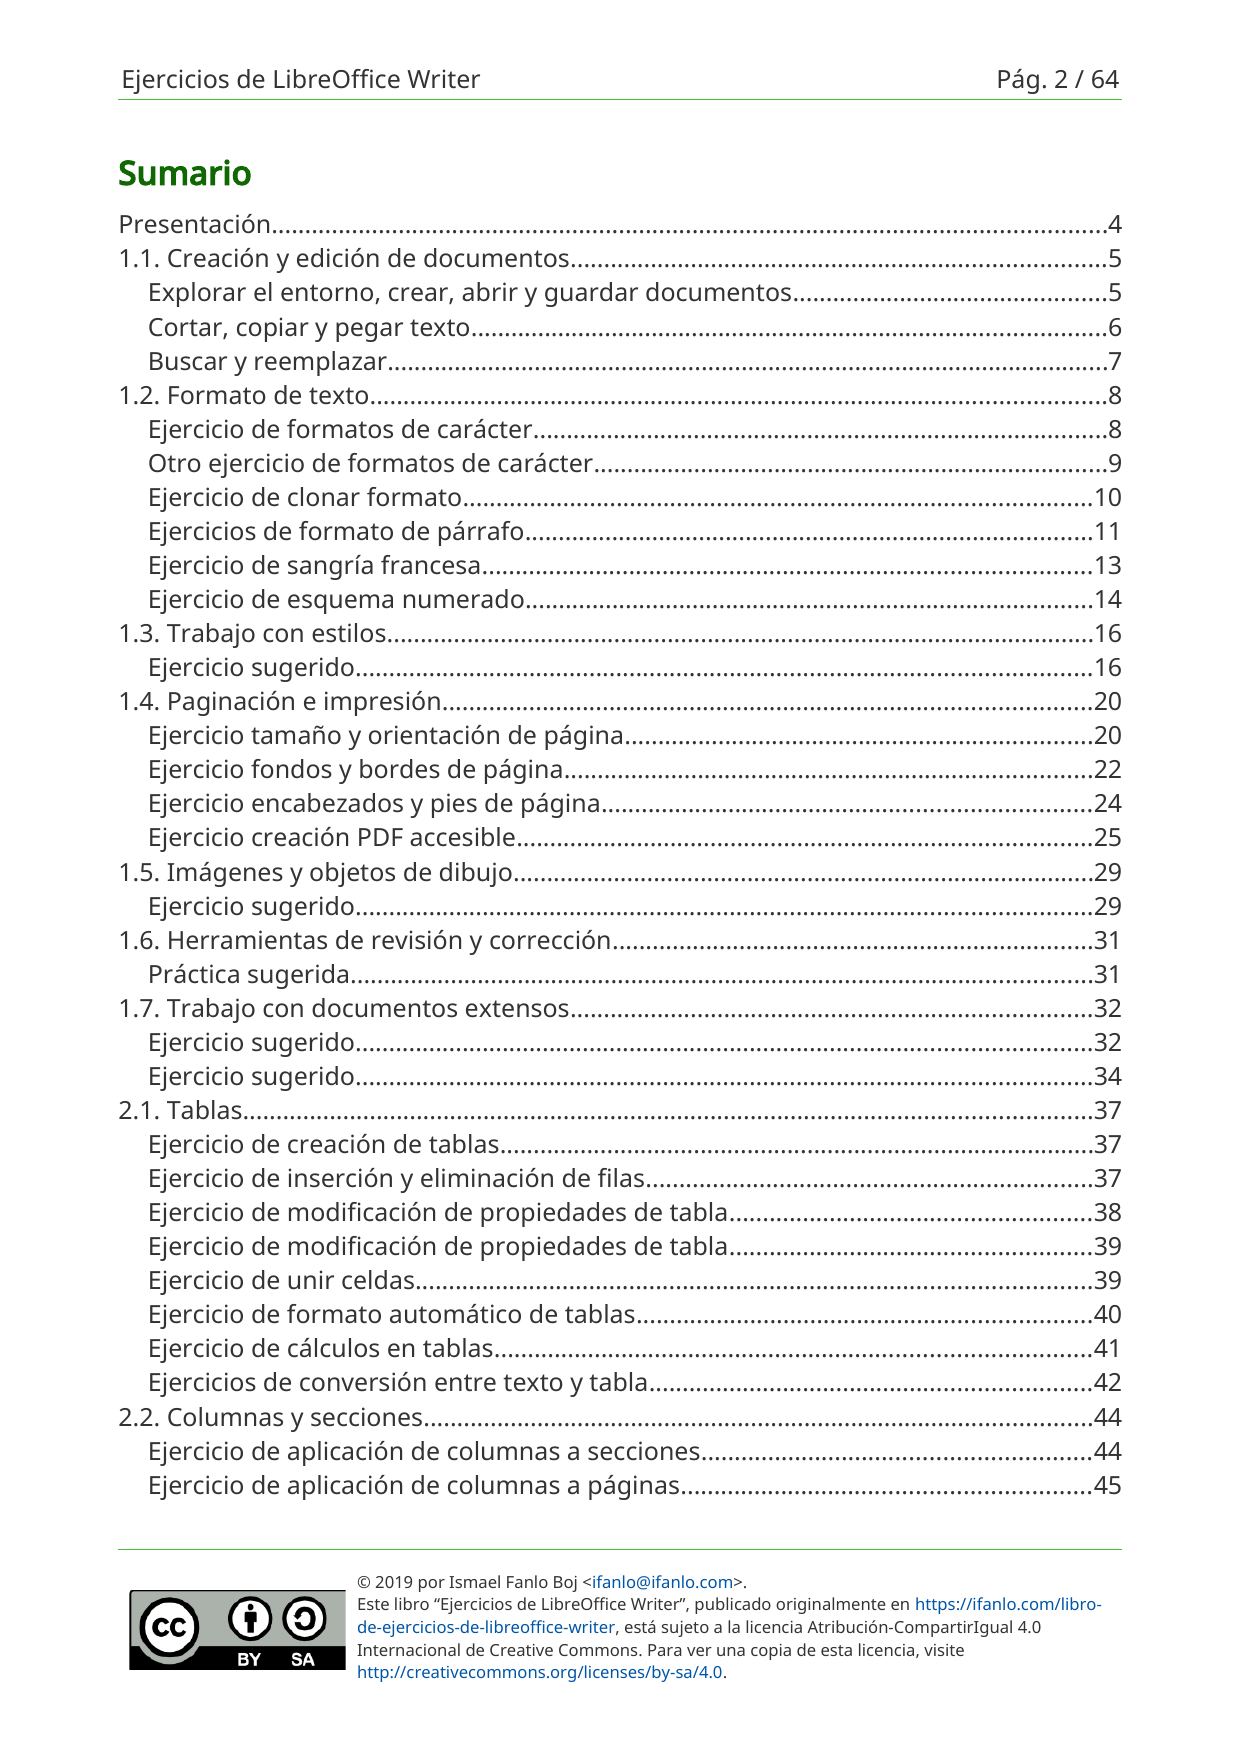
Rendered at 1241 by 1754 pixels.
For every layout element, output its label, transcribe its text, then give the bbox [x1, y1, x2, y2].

subtitle Sumario [118, 149, 1122, 194]
text Ejercicio tamaño y orientación de página 20 [148, 718, 1122, 752]
text Ejercicio sugerido 32 [148, 1024, 1122, 1058]
text Ejercicio de aplicación de columnas a secciones 44 [148, 1433, 1122, 1467]
text Explorar el entorno, crear, abrir y guardar documentos 5 [148, 275, 1122, 309]
text Ejercicio de modificación de propiedades de tabla 39 [148, 1229, 1122, 1263]
text Ejercicio de formatos de carácter 8 [148, 411, 1122, 445]
text 2.2. Columnas y secciones 44 [118, 1399, 1122, 1433]
text Presentación 4 [118, 207, 1122, 241]
text 1.1. Creación y edición de documentos 5 [118, 241, 1122, 275]
text Ejercicio de aplicación de columnas a páginas 45 [148, 1467, 1122, 1501]
text Otro ejercicio de formatos de carácter 9 [148, 445, 1122, 479]
text Ejercicio creación PDF accesible 25 [148, 820, 1122, 854]
text Ejercicios de conversión entre texto y tabla 42 [148, 1365, 1122, 1399]
text Ejercicios de formato de párrafo 11 [148, 513, 1122, 548]
text Ejercicio encabezados y pies de página 24 [148, 786, 1122, 820]
text Buscar y reemplazar 7 [148, 343, 1122, 377]
text Ejercicio de modificación de propiedades de tabla 38 [148, 1195, 1122, 1229]
text Ejercicio sugerido 16 [148, 650, 1122, 684]
text Ejercicio de clonar formato 10 [148, 479, 1122, 513]
text Ejercicio de inserción y eliminación de filas 37 [148, 1161, 1122, 1195]
text Ejercicio de formato automático de tablas 40 [148, 1297, 1122, 1331]
text Práctica sugerida 31 [148, 956, 1122, 990]
text 1.6. Herramientas de revisión y corrección 31 [118, 922, 1122, 956]
text Cortar, copiar y pegar texto 6 [148, 309, 1122, 343]
text 1.5. Imágenes y objetos de dibujo 29 [118, 854, 1122, 888]
text 1.3. Trabajo con estilos 16 [118, 616, 1122, 650]
text Ejercicio de esquema numerado 14 [148, 582, 1122, 616]
text 1.7. Trabajo con documentos extensos 32 [118, 990, 1122, 1024]
text 2.1. Tablas 37 [118, 1093, 1122, 1127]
text Ejercicio fondos y bordes de página 22 [148, 752, 1122, 786]
text Ejercicio de unir celdas 39 [148, 1263, 1122, 1297]
text 1.4. Paginación e impresión 20 [118, 684, 1122, 718]
text 1.2. Formato de texto 8 [118, 377, 1122, 411]
text Ejercicio de cálculos en tablas 41 [148, 1331, 1122, 1365]
text Ejercicio sugerido 34 [148, 1058, 1122, 1093]
picture [129, 1590, 346, 1670]
text Ejercicio sugerido 29 [148, 888, 1122, 922]
text Ejercicio de creación de tablas 37 [148, 1127, 1122, 1161]
text Ejercicio de sangría francesa 13 [148, 548, 1122, 582]
